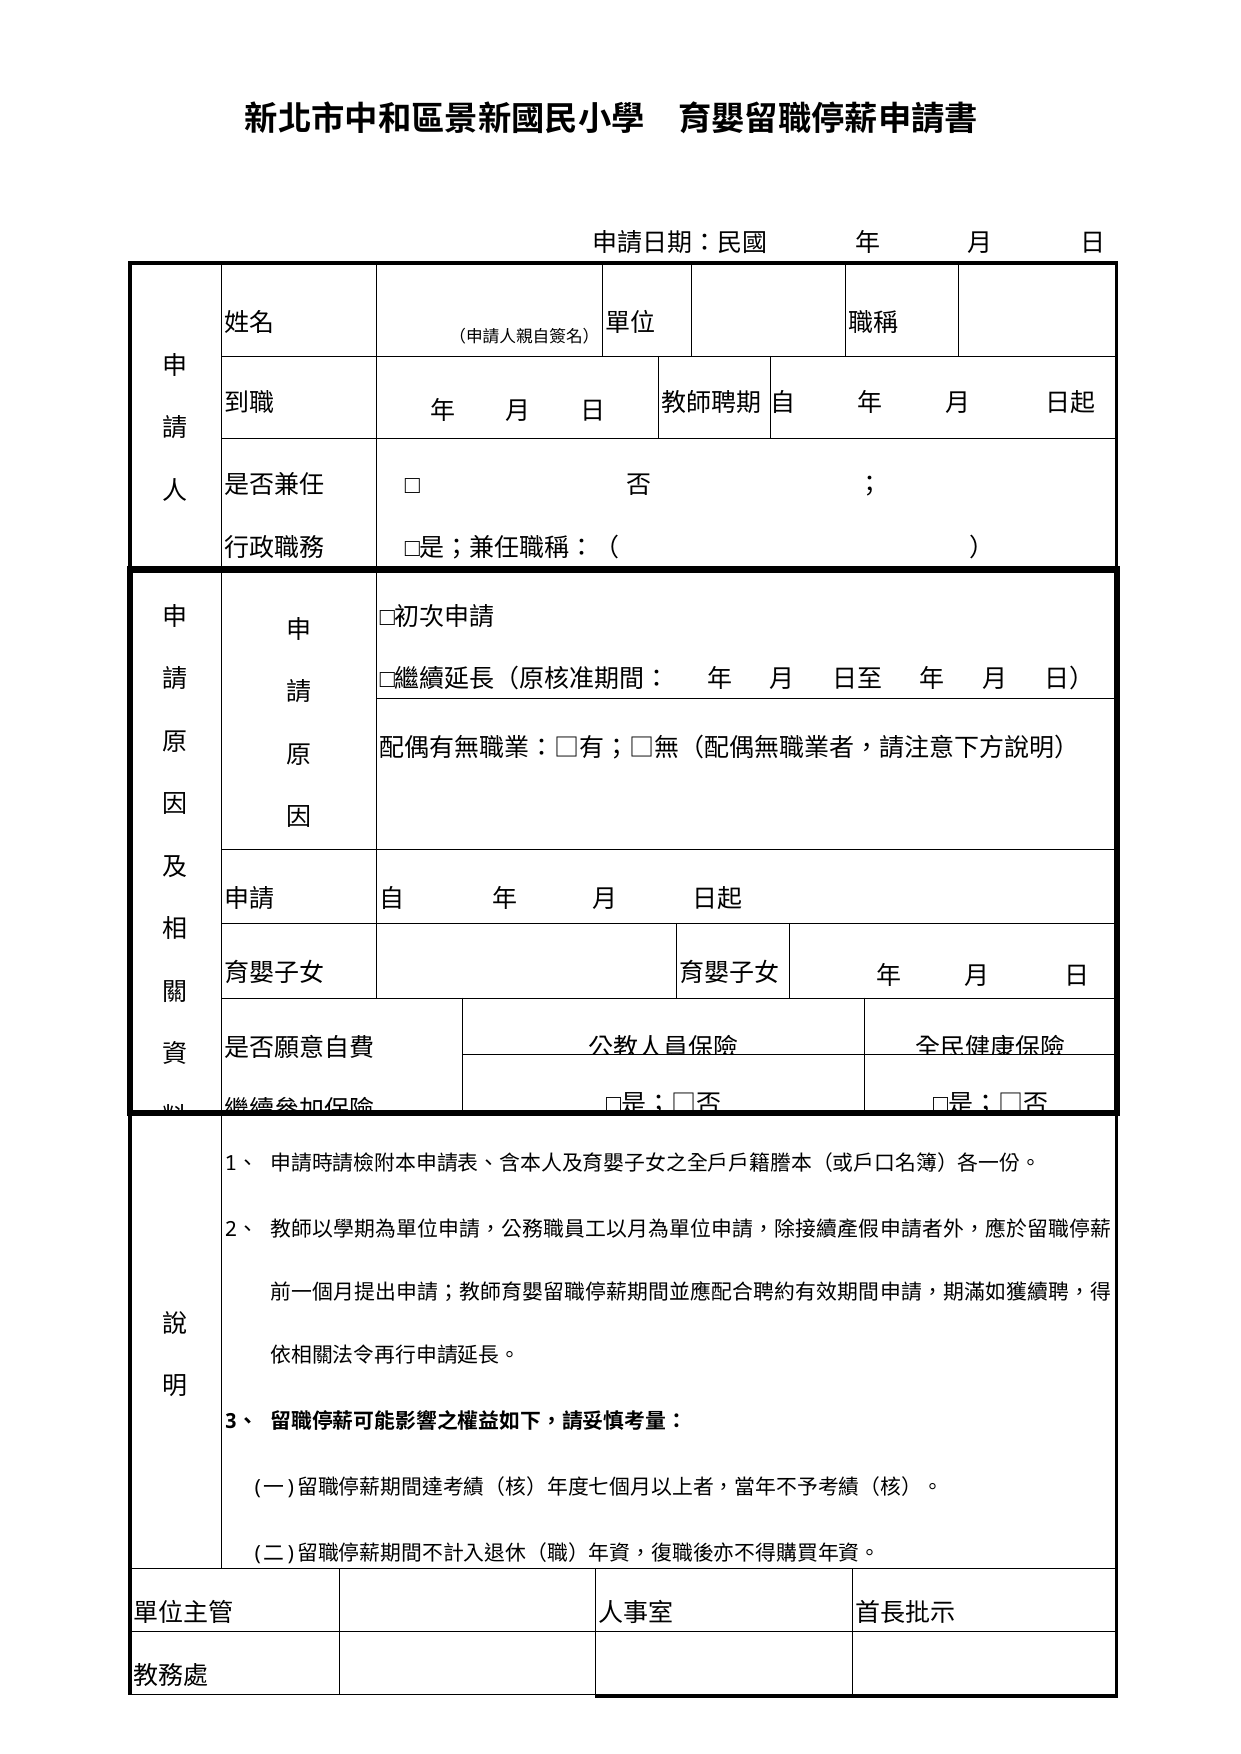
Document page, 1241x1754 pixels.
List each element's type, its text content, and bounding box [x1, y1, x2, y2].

table_cell [340, 1632, 595, 1694]
table_cell 單位主管 [132, 1569, 339, 1631]
table_cell 配偶有無職業：□有；□無（配偶無職業者，請注意下方說明） 請注意】：依銓敘部及教育部函釋，配偶如未就業，原則上不得申請育嬰留職停薪，但如有正當理由，並經機關核准者，不在此限。故申請人配偶如未就業者，應併同敘明本人須申請育嬰留職停薪之正當理由，並檢附相關佐證資料憑核。 [377, 699, 1114, 848]
table_cell 育嬰子女 出生日期 [677, 924, 789, 998]
table_cell 首長批示 [853, 1569, 1115, 1631]
table_header 申請人 [132, 265, 221, 566]
text 申請日期：民國 年 月 日 [130, 199, 1105, 261]
table_cell 到職 年月日 [222, 357, 376, 438]
table_cell 自 年 月 日起 至 年 月 日止 [771, 357, 1115, 438]
table_cell 全民健康保險 [865, 999, 1114, 1054]
table_cell 育嬰子女 姓名 [222, 924, 376, 998]
table_cell [377, 924, 676, 998]
table_cell 教師聘期 有效期間 [659, 357, 770, 438]
table_header （申請人親自簽名） [377, 265, 602, 356]
table_cell □初次申請 □繼續延長（原核准期間： 年 月 日至 年 月 日） 註：於子女三足歲前，每次以不少於六個月為原則，並配合學期復職，惟仍應於子女滿三足歲前，完成復職程序。 [377, 573, 1114, 698]
table_cell □否； □是；兼任職稱：（ ） [377, 439, 1115, 566]
table_header [692, 265, 845, 356]
table_cell 年 月 日 [790, 924, 1114, 998]
table_cell 申 請 原 因 [222, 573, 376, 848]
table_cell [596, 1632, 852, 1694]
table_cell □是；□否 [865, 1055, 1114, 1110]
table_header [959, 265, 1115, 356]
table_cell 年 月 日 [377, 357, 658, 438]
table_cell 教務處 [132, 1632, 339, 1694]
table_cell 公教人員保險 以同一原因連續留職停薪期間（含延長），不得更改 ， [463, 999, 864, 1054]
table_cell 是否願意自費 繼續參加保險 [222, 999, 462, 1110]
table_cell 是否兼任 行政職務 [222, 439, 376, 566]
table_cell 說明 [132, 1116, 221, 1568]
table_header 單位 [603, 265, 691, 356]
table_cell 申請 期限 [222, 850, 376, 923]
text 新北市中和區景新國民小學 育嬰留職停薪申請書 [130, 74, 1092, 136]
table_cell 人事室 [596, 1569, 852, 1631]
table_header 姓名 [222, 265, 376, 356]
table_cell 申請時請檢附本申請表、含本人及育嬰子女之全戶戶籍謄本（或戶口名簿）各一份。 教師以學期為單位申請，公務職員工以月為單位申請，除接續產假申請者外，應於留職停薪前一個月提出申請；教師育嬰留職停薪期間並應配合聘約有效期間申請，期滿如獲續聘，得依相關法令再行申請延長。 留職停薪可能影響之權益如下，請妥慎考量： (一)留職停薪期間達考績（核）年度七個月以上者，當年不予考績（核）。 (二)留職停薪期間不計入退休（職）年資，復職後亦不得購買年資。 (三)除因育嬰、侍親、配偶或子女重大傷病、依親而留職停薪者（不含進修），其親屬死亡得發給葬喪補助、服兵役留職停薪者仍得核予各項補助，及育嬰留職停薪期間，得申請結婚、生育及子女教育補助（99學年度第2學期起）外，餘於留職停薪期間發生生活津貼之各項補助事故時，均不發給補助費。 (四)留職停薪期間如選擇公保退保者，如發生各項公保給付事故時，不得請領給付。 四、本申請書陳奉核可後，發給育嬰留職停薪函，育嬰留職停薪期滿前二十天，或期滿前申請原因消滅時，應返校申請復職，逾期經學校通知仍不申請者，依聘約暨相關法令規定處理。 五、復職後，應配合機關學校當業務（課務）時需要，接受業務（課務）之安排，而不以留職停薪前原業務（課務）為限。 [222, 1116, 1115, 1568]
table_cell [853, 1632, 1115, 1694]
table_cell 自 年 月 日起 至 年 月 日止， 合計 年 月 [377, 850, 1114, 923]
table_cell □是；□否 [463, 1055, 864, 1110]
table_cell 申請原因及相關資料 [133, 573, 221, 1110]
table_header 職稱 [846, 265, 958, 356]
table_cell [340, 1569, 595, 1631]
